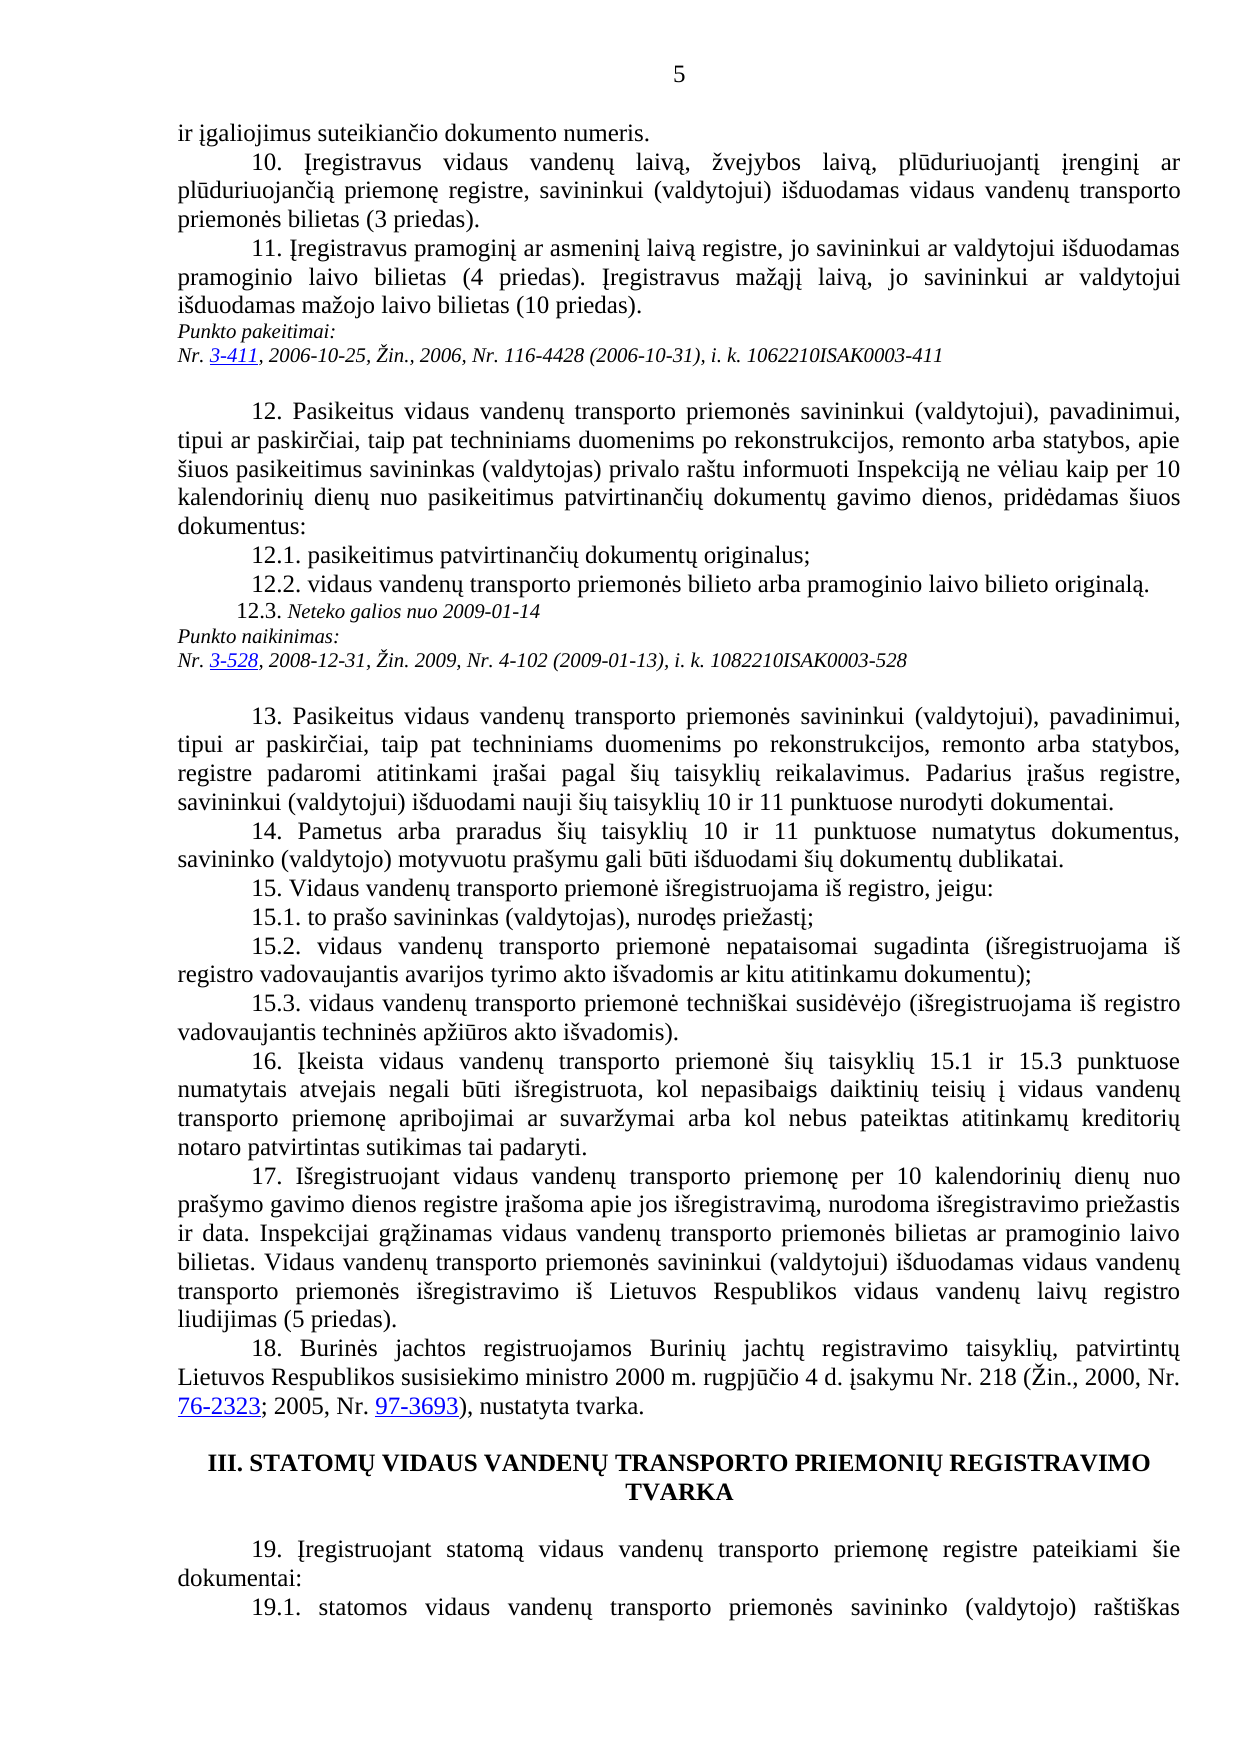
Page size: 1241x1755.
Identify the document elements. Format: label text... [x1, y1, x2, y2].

text 12.3. Neteko galios nuo 2009-01-14 [177, 597, 1181, 624]
text III. STATOMŲ VIDAUS VANDENŲ TRANSPORTO PRIEMONIŲ REGISTRAVIMO TVARKA [177, 1448, 1181, 1506]
text 15.1. to prašo savininkas (valdytojas), nurodęs priežastį; [177, 902, 1181, 931]
text 17. Išregistruojant vidaus vandenų transporto priemonę per 10 kalendorinių dienų nuo prašymo gavimo dienos registre įrašoma apie jos išregistravimą, nurodoma išregistravimo priežastis ir data. Inspekcijai grąžinamas vidaus vandenų transporto priemonės bilietas ar pramoginio laivo bilietas. Vidaus vandenų transporto priemonės savininkui (valdytojui) išduodamas vidaus vandenų transporto priemonės išregistravimo iš Lietuvos Respublikos vidaus vandenų laivų registro liudijimas (5 priedas). [177, 1161, 1181, 1333]
text 18. Burinės jachtos registruojamos Burinių jachtų registravimo taisyklių, patvirtintų Lietuvos Respublikos susisiekimo ministro 2000 m. rugpjūčio 4 d. įsakymu Nr. 218 (Žin., 2000, Nr. 76-2323; 2005, Nr. 97-3693), nustatyta tvarka. [177, 1333, 1181, 1419]
text Nr. 3-528, 2008-12-31, Žin. 2009, Nr. 4-102 (2009-01-13), i. k. 1082210ISAK0003-528 [177, 648, 1181, 672]
text 11. Įregistravus pramoginį ar asmeninį laivą registre, jo savininkui ar valdytojui išduodamas pramoginio laivo bilietas (4 priedas). Įregistravus mažąjį laivą, jo savininkui ar valdytojui išduodamas mažojo laivo bilietas (10 priedas). [177, 233, 1181, 319]
text 14. Pametus arba praradus šių taisyklių 10 ir 11 punktuose numatytus dokumentus, savininko (valdytojo) motyvuotu prašymu gali būti išduodami šių dokumentų dublikatai. [177, 816, 1181, 873]
text 13. Pasikeitus vidaus vandenų transporto priemonės savininkui (valdytojui), pavadinimui, tipui ar paskirčiai, taip pat techniniams duomenims po rekonstrukcijos, remonto arba statybos, registre padaromi atitinkami įrašai pagal šių taisyklių reikalavimus. Padarius įrašus registre, savininkui (valdytojui) išduodami nauji šių taisyklių 10 ir 11 punktuose nurodyti dokumentai. [177, 701, 1181, 816]
text ir įgaliojimus suteikiančio dokumento numeris. [177, 118, 1181, 147]
text 16. Įkeista vidaus vandenų transporto priemonė šių taisyklių 15.1 ir 15.3 punktuose numatytais atvejais negali būti išregistruota, kol nepasibaigs daiktinių teisių į vidaus vandenų transporto priemonę apribojimai ar suvaržymai arba kol nebus pateiktas atitinkamų kreditorių notaro patvirtintas sutikimas tai padaryti. [177, 1046, 1181, 1161]
text 19.1. statomos vidaus vandenų transporto priemonės savininko (valdytojo) raštiškas [177, 1592, 1181, 1621]
text 12.1. pasikeitimus patvirtinančių dokumentų originalus; [177, 540, 1181, 569]
text 15.2. vidaus vandenų transporto priemonė nepataisomai sugadinta (išregistruojama iš registro vadovaujantis avarijos tyrimo akto išvadomis ar kitu atitinkamu dokumentu); [177, 931, 1181, 988]
text Punkto naikinimas: [177, 624, 1181, 648]
text Nr. 3-411, 2006-10-25, Žin., 2006, Nr. 116-4428 (2006-10-31), i. k. 1062210ISAK0003-411 [177, 343, 1181, 367]
text 12. Pasikeitus vidaus vandenų transporto priemonės savininkui (valdytojui), pavadinimui, tipui ar paskirčiai, taip pat techniniams duomenims po rekonstrukcijos, remonto arba statybos, apie šiuos pasikeitimus savininkas (valdytojas) privalo raštu informuoti Inspekciją ne vėliau kaip per 10 kalendorinių dienų nuo pasikeitimus patvirtinančių dokumentų gavimo dienos, pridėdamas šiuos dokumentus: [177, 396, 1181, 540]
text 10. Įregistravus vidaus vandenų laivą, žvejybos laivą, plūduriuojantį įrenginį ar plūduriuojančią priemonę registre, savininkui (valdytojui) išduodamas vidaus vandenų transporto priemonės bilietas (3 priedas). [177, 147, 1181, 233]
text 15. Vidaus vandenų transporto priemonė išregistruojama iš registro, jeigu: [177, 873, 1181, 902]
text 15.3. vidaus vandenų transporto priemonė techniškai susidėvėjo (išregistruojama iš registro vadovaujantis techninės apžiūros akto išvadomis). [177, 988, 1181, 1046]
text 19. Įregistruojant statomą vidaus vandenų transporto priemonę registre pateikiami šie dokumentai: [177, 1534, 1181, 1592]
text Punkto pakeitimai: [177, 319, 1181, 343]
text 12.2. vidaus vandenų transporto priemonės bilieto arba pramoginio laivo bilieto originalą. [177, 569, 1181, 597]
